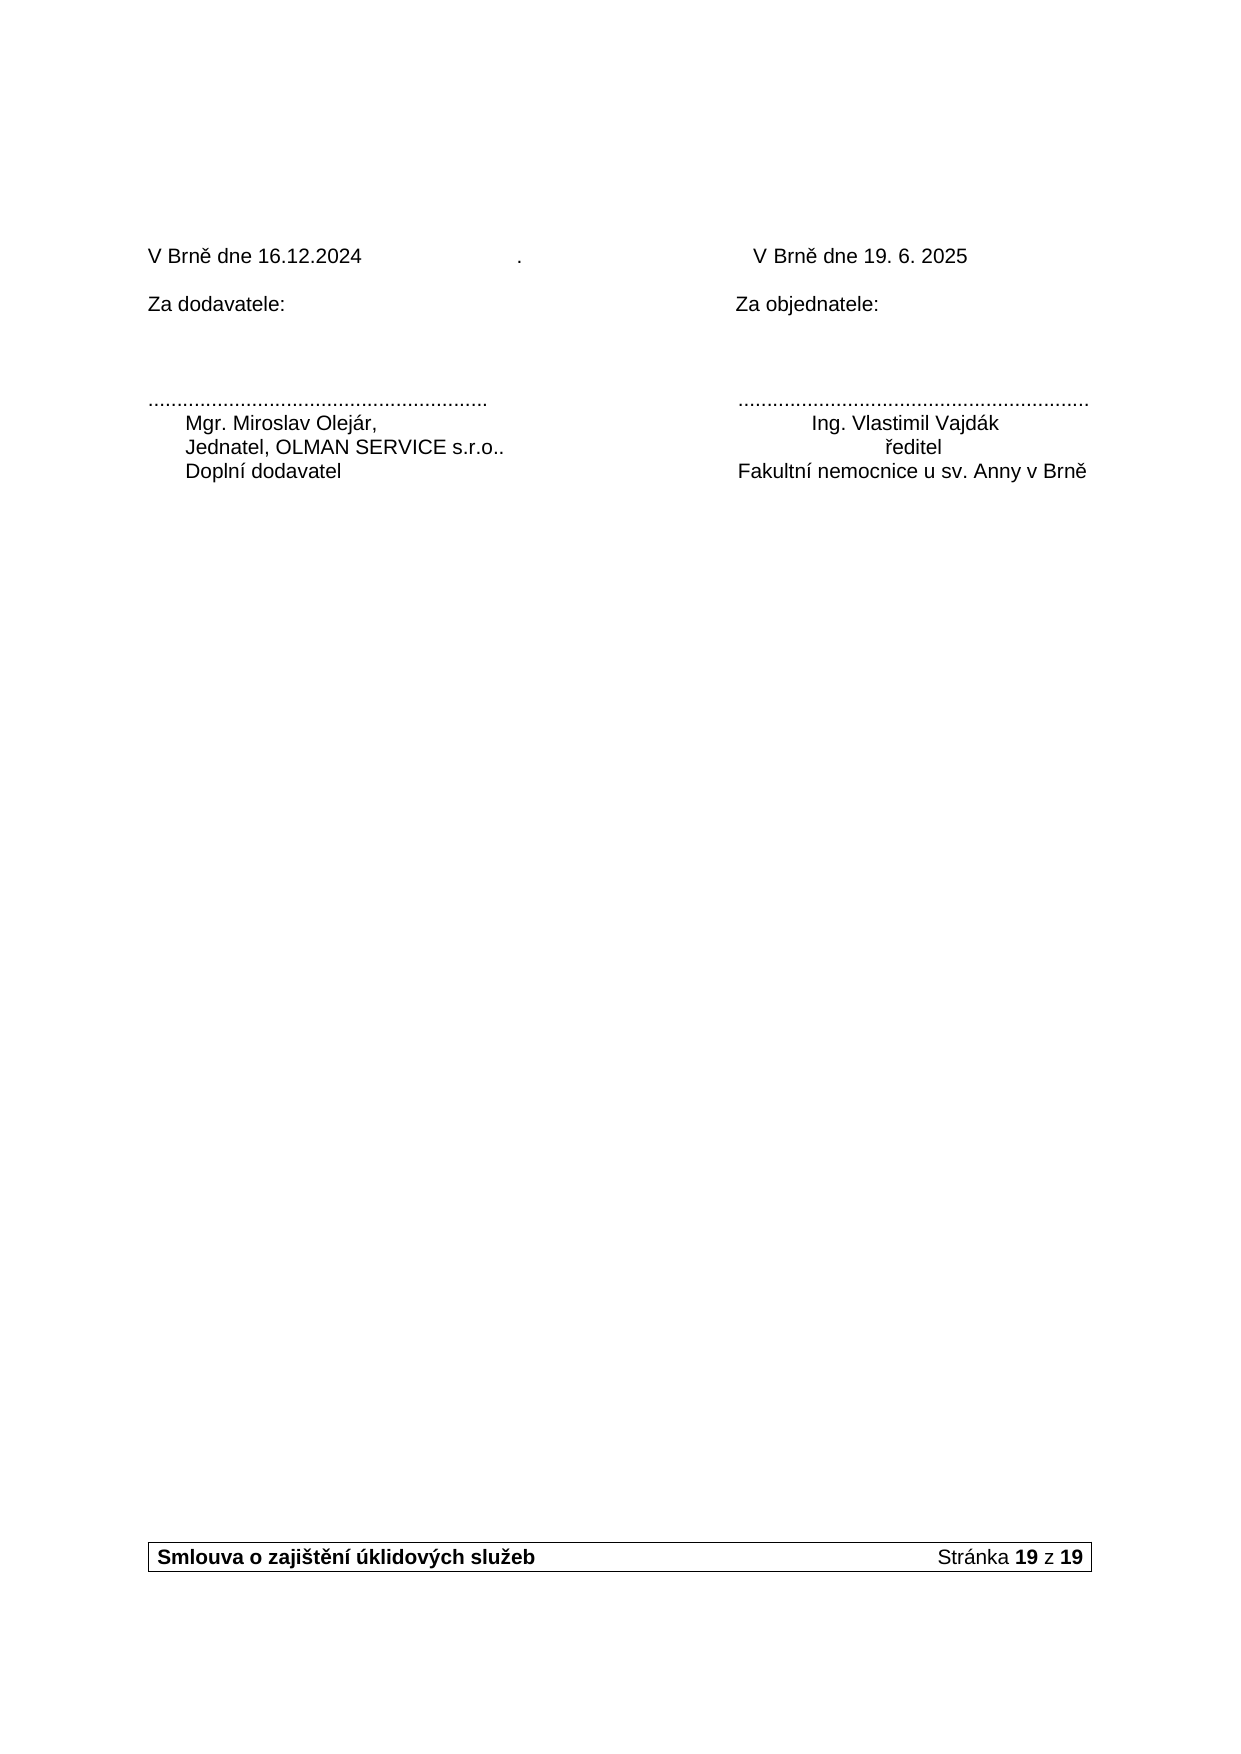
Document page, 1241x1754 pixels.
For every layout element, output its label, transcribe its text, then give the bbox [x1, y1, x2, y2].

text V Brně dne 16.12.2024 . V Brně dne 19. 6. 2025 [148, 243, 1092, 267]
text ........................................................... ............................................................. [148, 387, 1092, 411]
text Mgr. Miroslav Olejár, Ing. Vlastimil Vajdák [148, 411, 1092, 435]
text Doplní dodavatel Fakultní nemocnice u sv. Anny v Brně [148, 459, 1092, 483]
text Za dodavatele: Za objednatele: [148, 291, 1092, 315]
text Jednatel, OLMAN SERVICE s.r.o.. ředitel [148, 435, 1092, 459]
